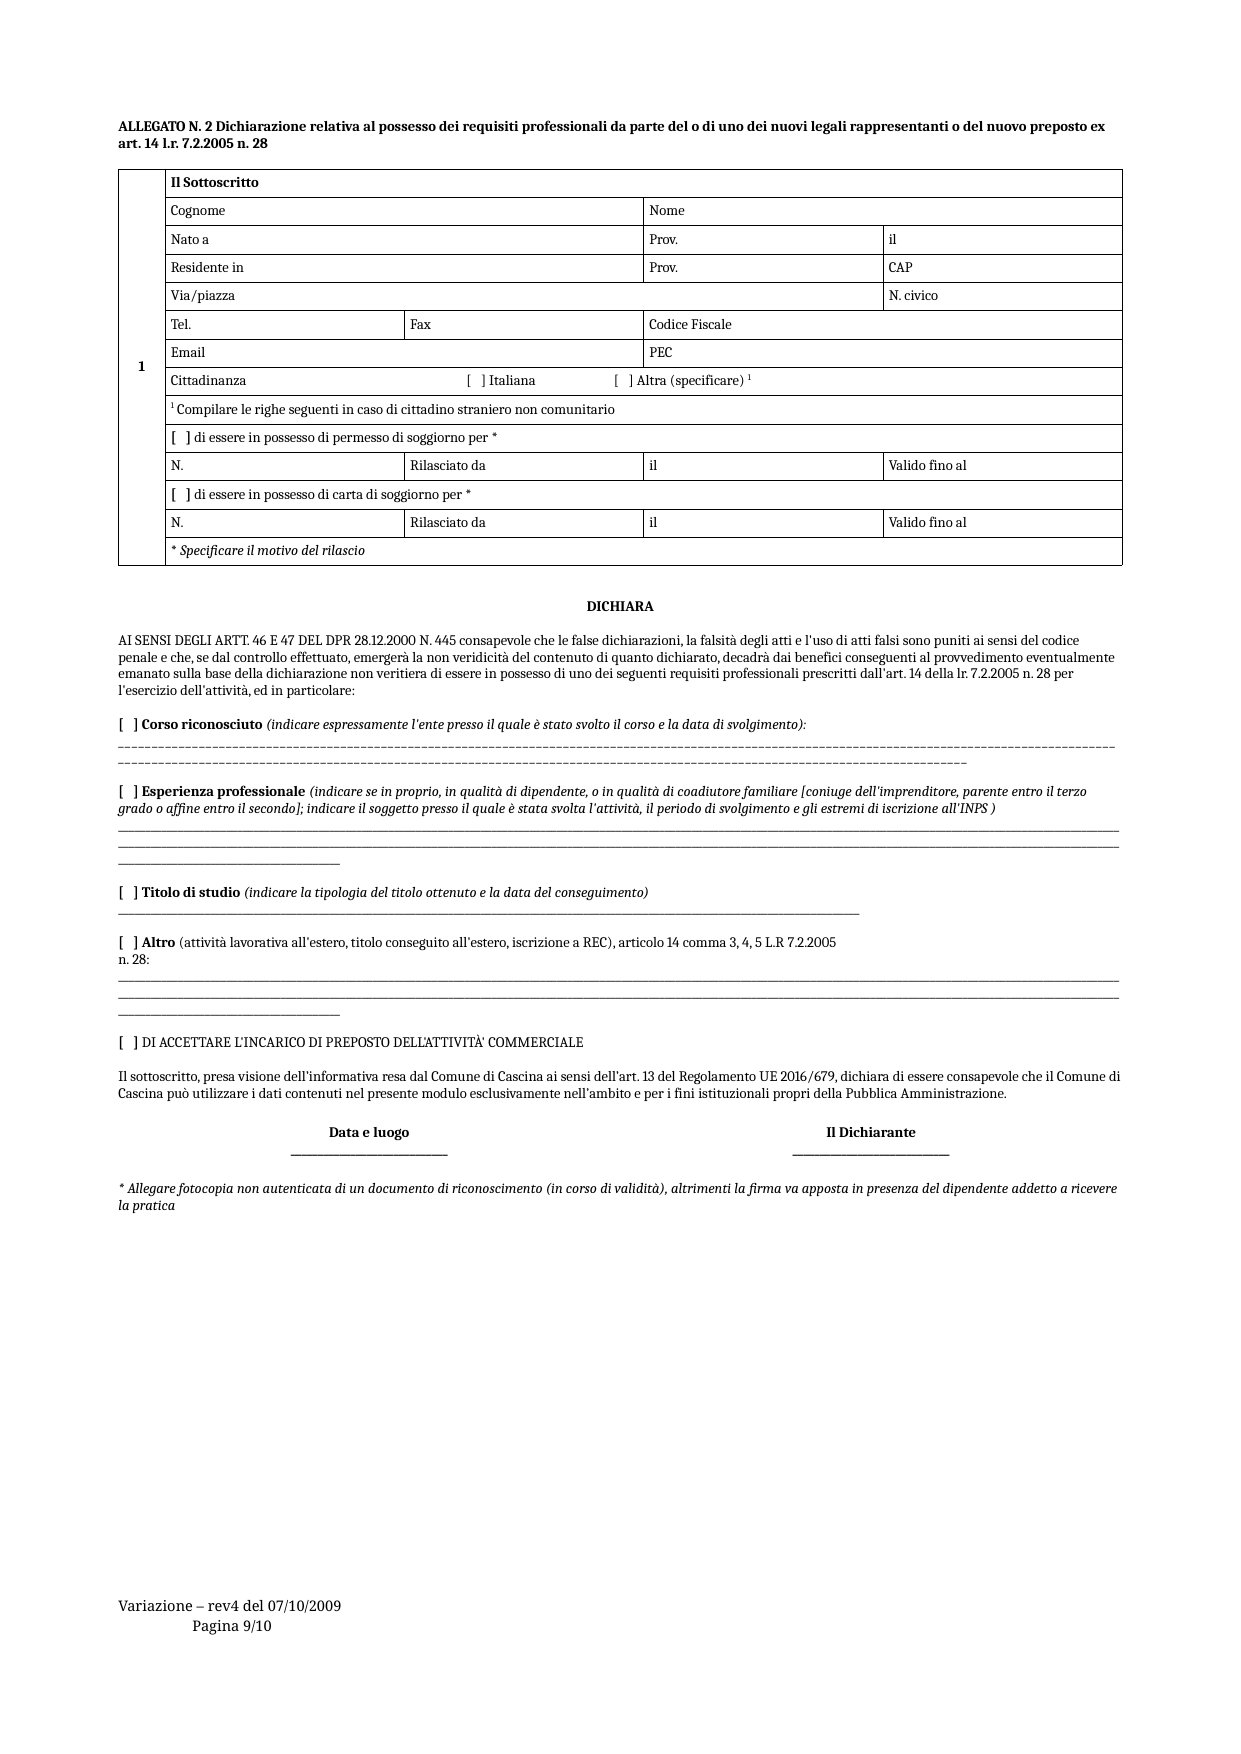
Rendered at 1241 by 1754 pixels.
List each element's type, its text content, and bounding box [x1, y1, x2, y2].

table_cell CAP [884, 255, 1122, 282]
table_cell Email [166, 340, 643, 367]
table_cell Valido fino al [884, 510, 1122, 537]
table_header Il Sottoscritto [166, 170, 1122, 197]
table_cell Nome [644, 198, 1122, 225]
text ___________________________________________________________________________________________________________________________________________________________________________________________________________________________________________________________________________________________________________________________________________________________________________________________________________________________ [118, 817, 1122, 867]
text [ ] Altro (attività lavorativa all'estero, titolo conseguito all'estero, iscrizione a REC), articolo 14 comma 3, 4, 5 L.R 7.2.2005 [118, 934, 1122, 951]
text [ ] Corso riconosciuto (indicare espressamente l'ente presso il quale è stato svolto il corso e la data di svolgimento): [118, 716, 1122, 733]
table_cell Valido fino al [884, 453, 1122, 480]
text AI SENSI DEGLI ARTT. 46 E 47 DEL DPR 28.12.2000 N. 445 consapevole che le false dichiarazioni, la falsità degli atti e l'uso di atti falsi sono puniti ai sensi del codice penale e che, se dal controllo effettuato, emergerà la non veridicità del contenuto di quanto dichiarato, decadrà dai benefici conseguenti al provvedimento eventualmente emanato sulla base della dichiarazione non veritiera di essere in possesso di uno dei seguenti requisiti professionali prescritti dall'art. 14 della lr. 7.2.2005 n. 28 per l'esercizio dell'attività, ed in particolare: [118, 632, 1122, 699]
text [ ] Titolo di studio (indicare la tipologia del titolo ottenuto e la data del conseguimento) [118, 884, 1122, 901]
text [ ] Esperienza professionale (indicare se in proprio, in qualità di dipendente, o in qualità di coadiutore familiare [coniuge dell'imprenditore, parente entro il terzo grado o affine entro il secondo]; indicare il soggetto presso il quale è stata svolta l'attività, il periodo di svolgimento e gli estremi di iscrizione all'INPS ) [118, 783, 1122, 817]
table_cell il [644, 510, 883, 537]
table_cell [ ] di essere in possesso di permesso di soggiorno per * [166, 425, 1122, 452]
table_cell * Specificare il motivo del rilascio [166, 538, 1122, 565]
table_cell N. [166, 453, 404, 480]
table_cell Cittadinanza [ ] Italiana [ ] Altra (specificare) 1 [166, 368, 1122, 395]
table_cell Residente in [166, 255, 643, 282]
table_cell 1 Compilare le righe seguenti in caso di cittadino straniero non comunitario [166, 396, 1122, 423]
table_header Il Dichiarante _____________________________ [620, 1119, 1122, 1164]
text * Allegare fotocopia non autenticata di un documento di riconoscimento (in corso di validità), altrimenti la firma va apposta in presenza del dipendente addetto a ricevere la pratica [118, 1180, 1122, 1214]
text DICHIARA [118, 599, 1122, 616]
table_cell Prov. [644, 226, 883, 253]
text [ ] DI ACCETTARE L'INCARICO DI PREPOSTO DELL'ATTIVITÀ' COMMERCIALE [118, 1035, 1122, 1052]
text ALLEGATO N. 2 Dichiarazione relativa al possesso dei requisiti professionali da parte del o di uno dei nuovi legali rappresentanti o del nuovo preposto ex art. 14 l.r. 7.2.2005 n. 28 [118, 118, 1122, 152]
table_cell Nato a [166, 226, 643, 253]
table_cell Codice Fiscale [644, 311, 1122, 338]
table_cell Fax [405, 311, 643, 338]
table_cell N. [166, 510, 404, 537]
table_header 1 [119, 170, 165, 565]
table_cell PEC [644, 340, 1122, 367]
table_cell Tel. [166, 311, 404, 338]
table_cell [ ] di essere in possesso di carta di soggiorno per * [166, 481, 1122, 508]
table_cell N. civico [884, 283, 1122, 310]
table_header Data e luogo _____________________________ [118, 1119, 620, 1164]
text n. 28: [118, 951, 1122, 968]
table_cell il [644, 453, 883, 480]
table_cell Rilasciato da [405, 510, 643, 537]
text _________________________________________________________________________________________________________________________________________ [118, 901, 1122, 917]
table_cell Cognome [166, 198, 643, 225]
table_cell Prov. [644, 255, 883, 282]
text __________________________________________________________________________________________________________________________________________________________________________________________________________________________________________________________________________________ [118, 733, 1122, 766]
text Il sottoscritto, presa visione dell’informativa resa dal Comune di Cascina ai sensi dell’art. 13 del Regolamento UE 2016/679, dichiara di essere consapevole che il Comune di Cascina può utilizzare i dati contenuti nel presente modulo esclusivamente nell’ambito e per i fini istituzionali propri della Pubblica Amministrazione. [118, 1068, 1122, 1102]
text ___________________________________________________________________________________________________________________________________________________________________________________________________________________________________________________________________________________________________________________________________________________________________________________________________________________________ [118, 968, 1122, 1018]
table_cell il [884, 226, 1122, 253]
table_cell Rilasciato da [405, 453, 643, 480]
table_cell Via/piazza [166, 283, 883, 310]
